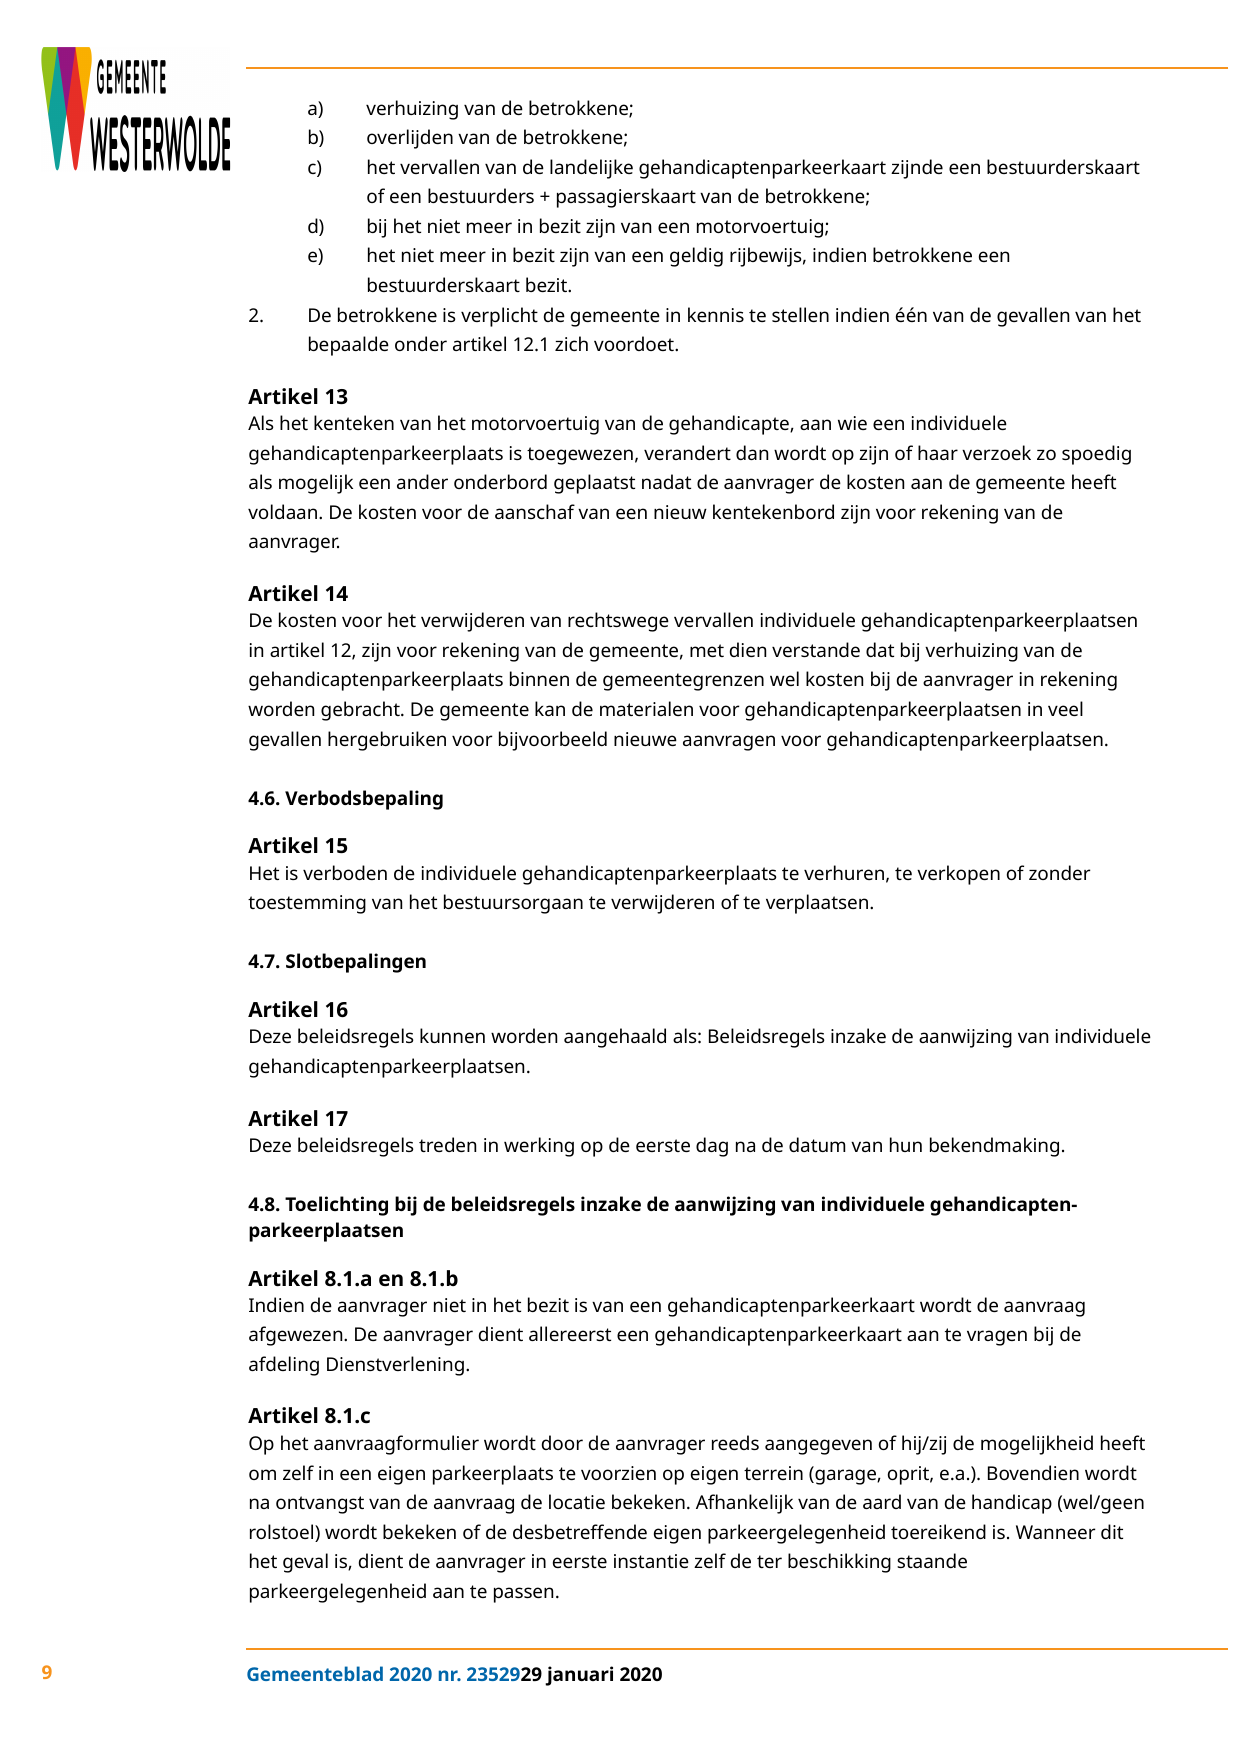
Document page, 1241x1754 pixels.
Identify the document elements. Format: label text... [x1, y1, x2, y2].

list bij het niet meer in bezit zijn van een motorvoertuig; [307, 213, 1152, 239]
list overlijden van de betrokkene; [307, 124, 1152, 150]
text Deze beleidsregels kunnen worden aangehaald als: Beleidsregels inzake de aanwijzing van individuele gehandicaptenparkeerplaatsen. [248, 1024, 1152, 1079]
list het niet meer in bezit zijn van een geldig rijbewijs, indien betrokkene een bestuurderskaart bezit. [307, 243, 1152, 298]
text Artikel 14 [248, 579, 1152, 607]
text Indien de aanvrager niet in het bezit is van een gehandicaptenparkeerkaart wordt de aanvraag afgewezen. De aanvrager dient allereerst een gehandicaptenparkeerkaart aan te vragen bij de afdeling Dienstverlening. [248, 1292, 1152, 1377]
text Artikel 13 [248, 382, 1152, 410]
text Artikel 15 [248, 832, 1152, 860]
list verhuizing van de betrokkene; [307, 95, 1152, 121]
text Artikel 16 [248, 995, 1152, 1024]
list De betrokkene is verplicht de gemeente in kennis te stellen indien één van de gevallen van het bepaalde onder artikel 12.1 zich voordoet. [248, 302, 1152, 357]
text 4.8. Toelichting bij de beleidsregels inzake de aanwijzing van individuele gehandicapten-parkeerplaatsen [248, 1191, 1152, 1243]
text 4.7. Slotbepalingen [248, 949, 1152, 974]
text Deze beleidsregels treden in werking op de eerste dag na de datum van hun bekendmaking. [248, 1132, 1152, 1158]
text De kosten voor het verwijderen van rechtswege vervallen individuele gehandicaptenparkeerplaatsen in artikel 12, zijn voor rekening van de gemeente, met dien verstande dat bij verhuizing van de gehandicaptenparkeerplaats binnen de gemeentegrenzen wel kosten bij de aanvrager in rekening worden gebracht. De gemeente kan de materialen voor gehandicaptenparkeerplaatsen in veel gevallen hergebruiken voor bijvoorbeeld nieuwe aanvragen voor gehandicaptenparkeerplaatsen. [248, 607, 1152, 752]
text Het is verboden de individuele gehandicaptenparkeerplaats te verhuren, te verkopen of zonder toestemming van het bestuursorgaan te verwijderen of te verplaatsen. [248, 860, 1152, 915]
text Artikel 17 [248, 1104, 1152, 1132]
text Artikel 8.1.c [248, 1402, 1152, 1430]
text Op het aanvraagformulier wordt door de aanvrager reeds aangegeven of hij/zij de mogelijkheid heeft om zelf in een eigen parkeerplaats te voorzien op eigen terrein (garage, oprit, e.a.). Bovendien wordt na ontvangst van de aanvraag de locatie bekeken. Afhankelijk van de aard van de handicap (wel/geen rolstoel) wordt bekeken of de desbetreffende eigen parkeergelegenheid toereikend is. Wanneer dit het geval is, dient de aanvrager in eerste instantie zelf de ter beschikking staande parkeergelegenheid aan te passen. [248, 1430, 1152, 1604]
list het vervallen van de landelijke gehandicaptenparkeerkaart zijnde een bestuurderskaart of een bestuurders + passagierskaart van de betrokkene; [307, 154, 1152, 209]
picture [41, 47, 231, 172]
text Artikel 8.1.a en 8.1.b [248, 1264, 1152, 1292]
text 4.6. Verbodsbepaling [248, 785, 1152, 811]
text Als het kenteken van het motorvoertuig van de gehandicapte, aan wie een individuele gehandicaptenparkeerplaats is toegewezen, verandert dan wordt op zijn of haar verzoek zo spoedig als mogelijk een ander onderbord geplaatst nadat de aanvrager de kosten aan de gemeente heeft voldaan. De kosten voor de aanschaf van een nieuw kentekenbord zijn voor rekening van de aanvrager. [248, 410, 1152, 554]
